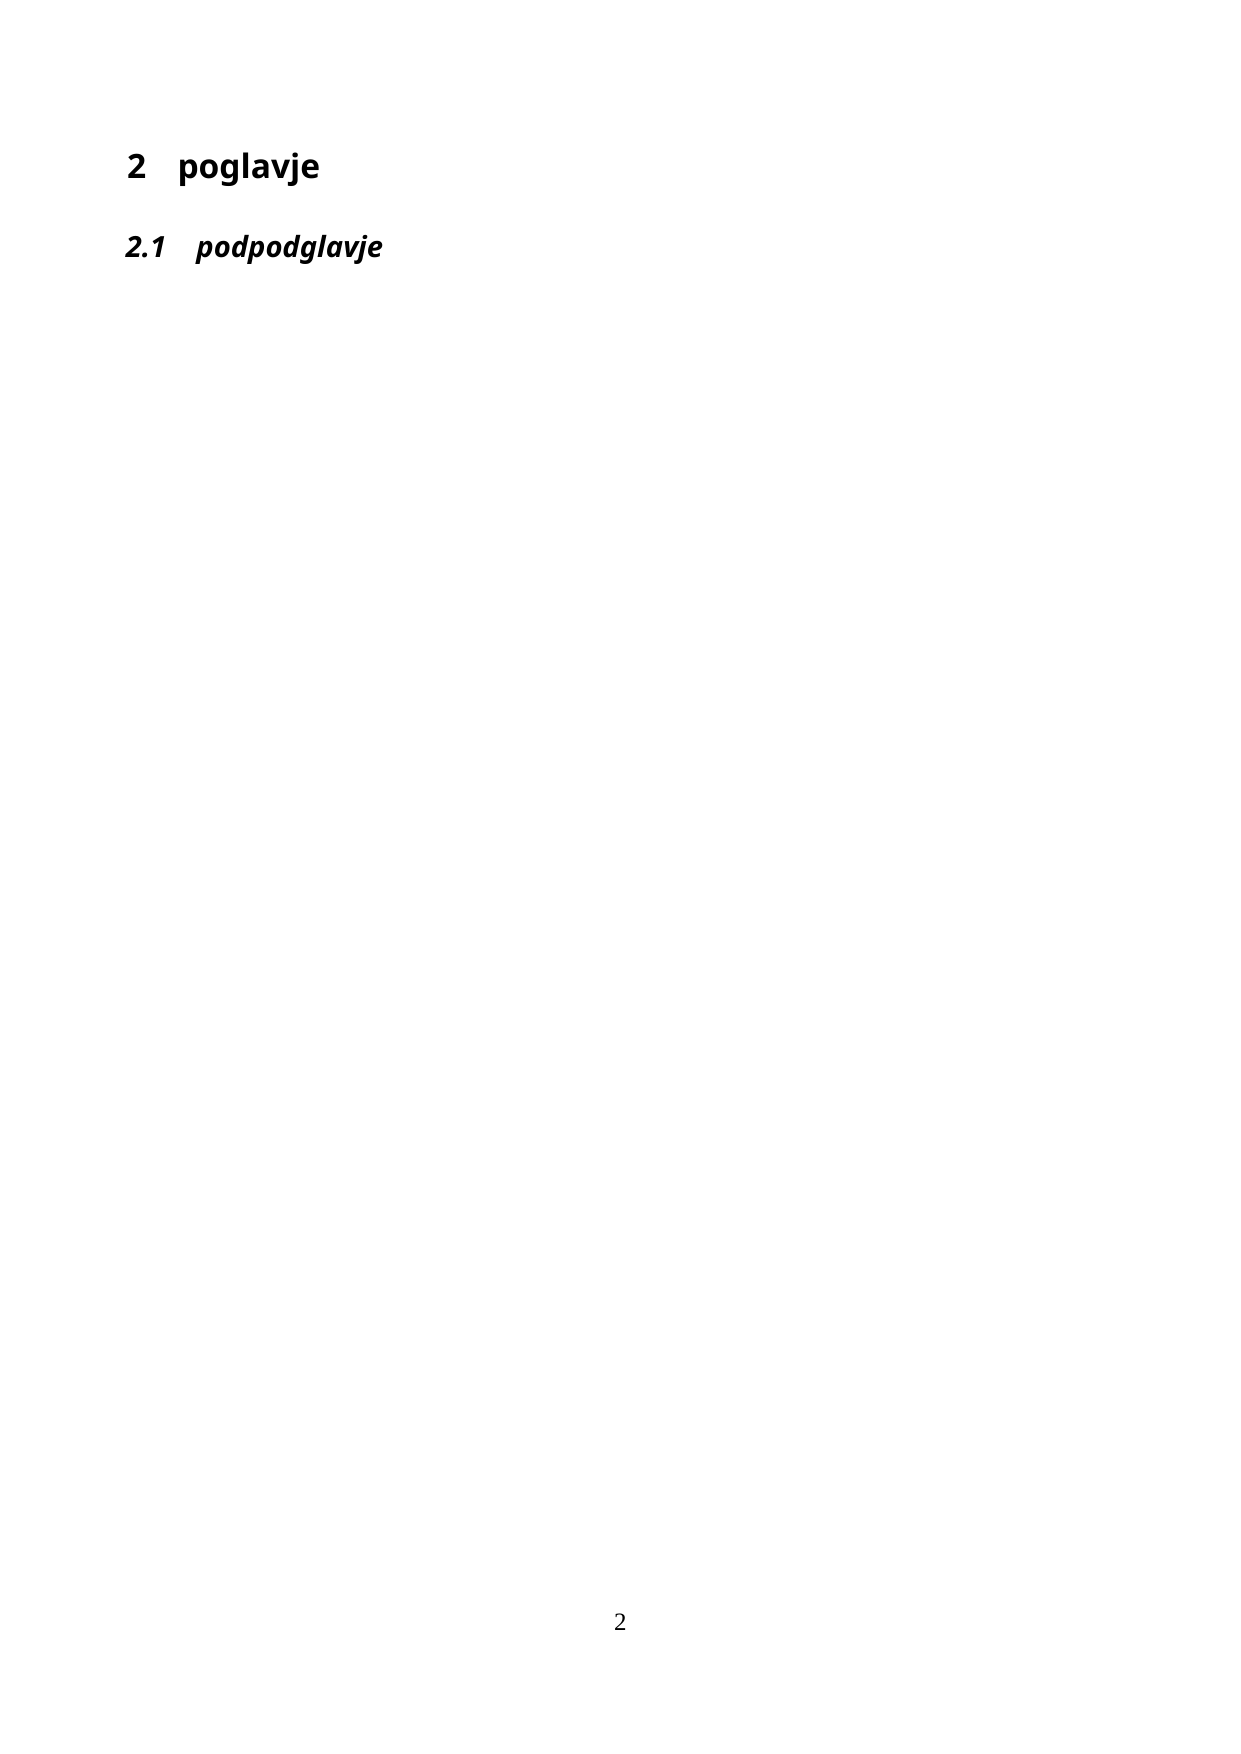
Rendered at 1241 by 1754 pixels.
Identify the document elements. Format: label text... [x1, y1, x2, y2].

subtitle podpodglavje [118, 226, 1122, 266]
subtitle poglavje [118, 143, 1122, 189]
